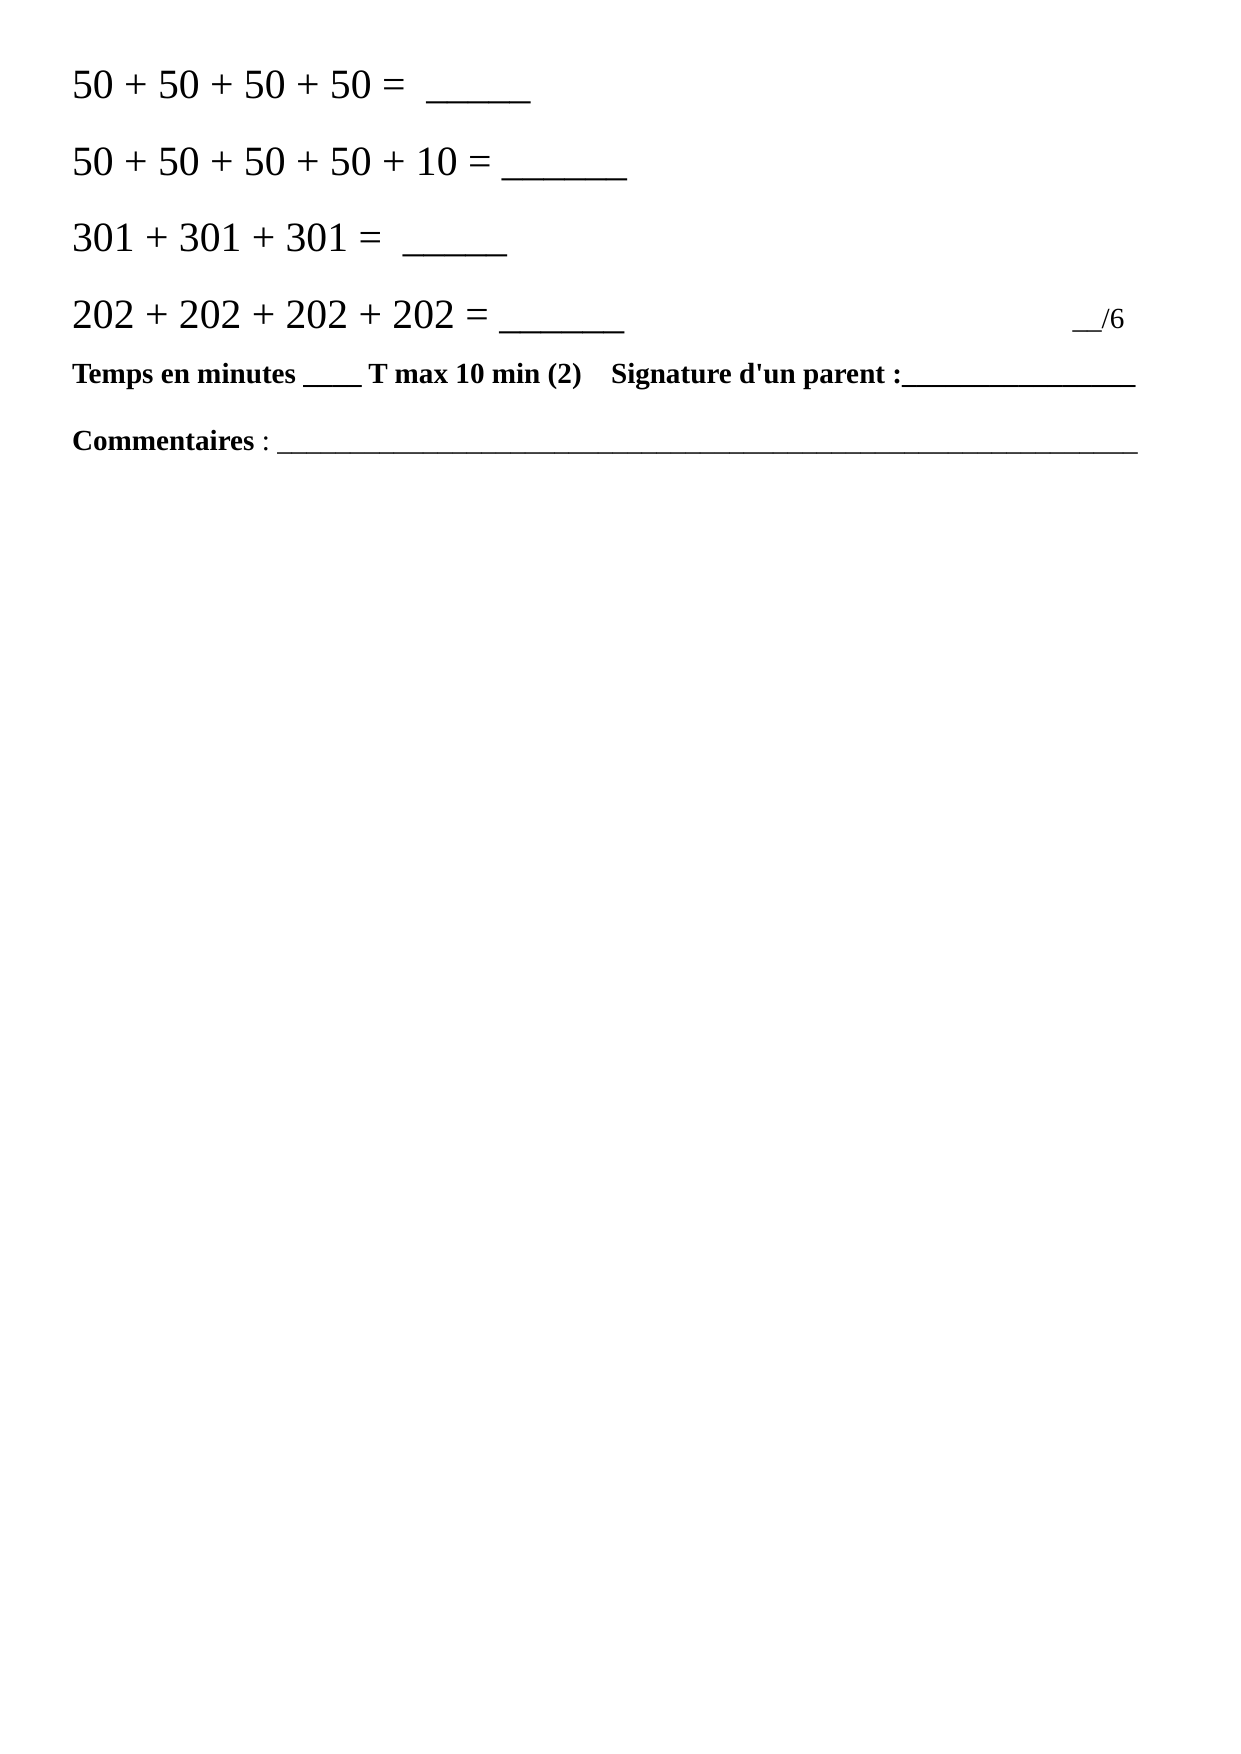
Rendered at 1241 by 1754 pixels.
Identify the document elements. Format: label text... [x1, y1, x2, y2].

text Temps en minutes ____ T max 10 min (2) Signature d'un parent :________________ [72, 356, 1150, 390]
text 50 + 50 + 50 + 50 = _____ [72, 59, 1150, 107]
text 50 + 50 + 50 + 50 + 10 = ______ [72, 136, 1150, 184]
text Commentaires : ___________________________________________________________ [72, 423, 1150, 457]
text 301 + 301 + 301 = _____ [72, 213, 1150, 261]
text 202 + 202 + 202 + 202 = ______ __/6 [72, 289, 1150, 337]
